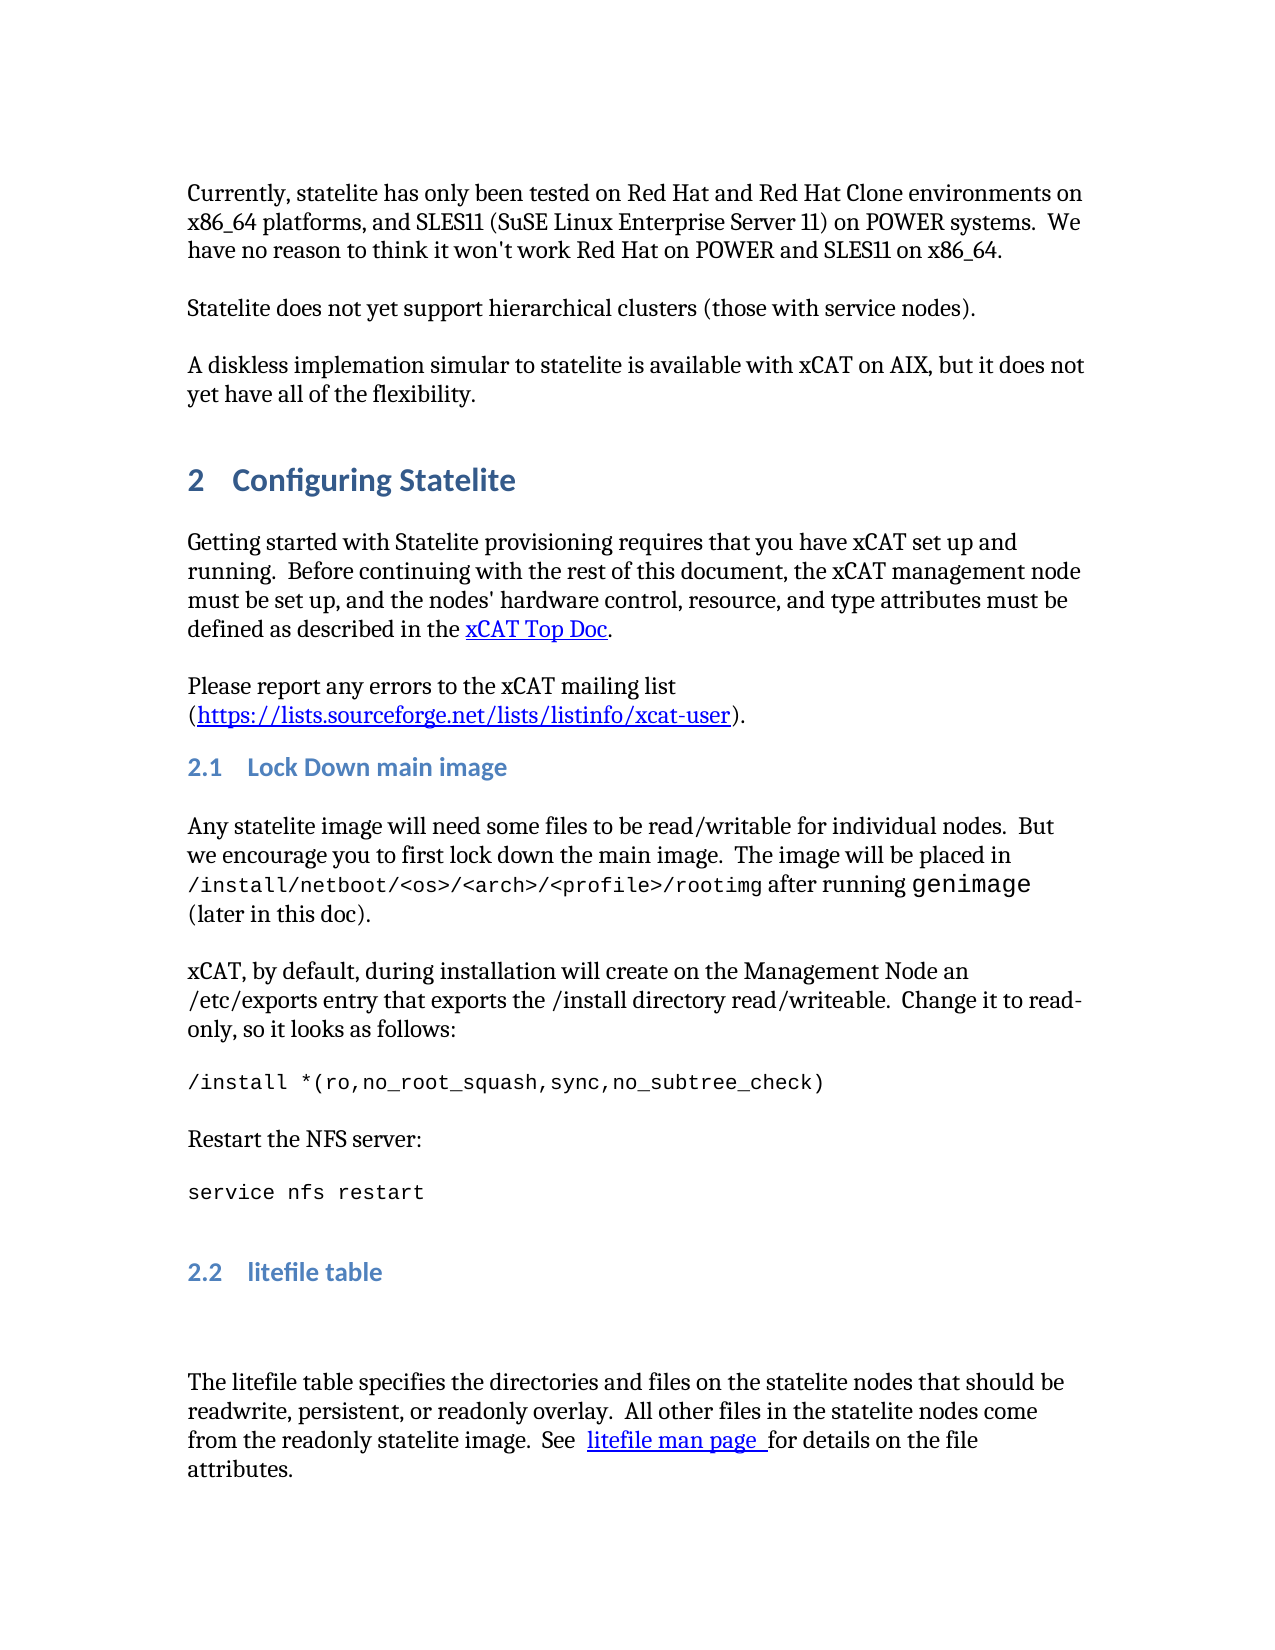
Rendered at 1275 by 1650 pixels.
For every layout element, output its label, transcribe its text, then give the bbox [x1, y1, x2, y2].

text Currently, statelite has only been tested on Red Hat and Red Hat Clone environments on x86_64 platforms, and SLES11 (SuSE Linux Enterprise Server 11) on POWER systems. We have no reason to think it won't work Red Hat on POWER and SLES11 on x86_64. [187, 179, 1087, 265]
subtitle Configuring Statelite [187, 459, 1087, 499]
text service nfs restart [187, 1182, 1087, 1206]
text Please report any errors to the xCAT mailing list (https://lists.sourceforge.net/lists/listinfo/xcat-user). [187, 672, 1087, 729]
text xCAT, by default, during installation will create on the Management Node an /etc/exports entry that exports the /install directory read/writeable. Change it to read-only, so it looks as follows: [187, 957, 1087, 1043]
text /install *(ro,no_root_squash,sync,no_subtree_check) [187, 1072, 1087, 1096]
text A diskless implemation simular to statelite is available with xCAT on AIX, but it does not yet have all of the flexibility. [187, 351, 1087, 409]
text Getting started with Statelite provisioning requires that you have xCAT set up and running. Before continuing with the rest of this document, the xCAT management node must be set up, and the nodes' hardware control, resource, and type attributes must be defined as described in the xCAT Top Doc. [187, 528, 1087, 643]
text The litefile table specifies the directories and files on the statelite nodes that should be readwrite, persistent, or readonly overlay. All other files in the statelite nodes come from the readonly statelite image. See litefile man page for details on the file attributes. [187, 1368, 1087, 1483]
text Restart the NFS server: [187, 1124, 1087, 1153]
subtitle litefile table [187, 1255, 1087, 1288]
text Any statelite image will need some files to be read/writable for individual nodes. But we encourage you to first lock down the main image. The image will be placed in /install/netboot/<os>/<arch>/<profile>/rootimg after running genimage (later in this doc). [187, 812, 1087, 928]
subtitle Lock Down main image [187, 750, 1087, 783]
text Statelite does not yet support hierarchical clusters (those with service nodes). [187, 294, 1087, 322]
